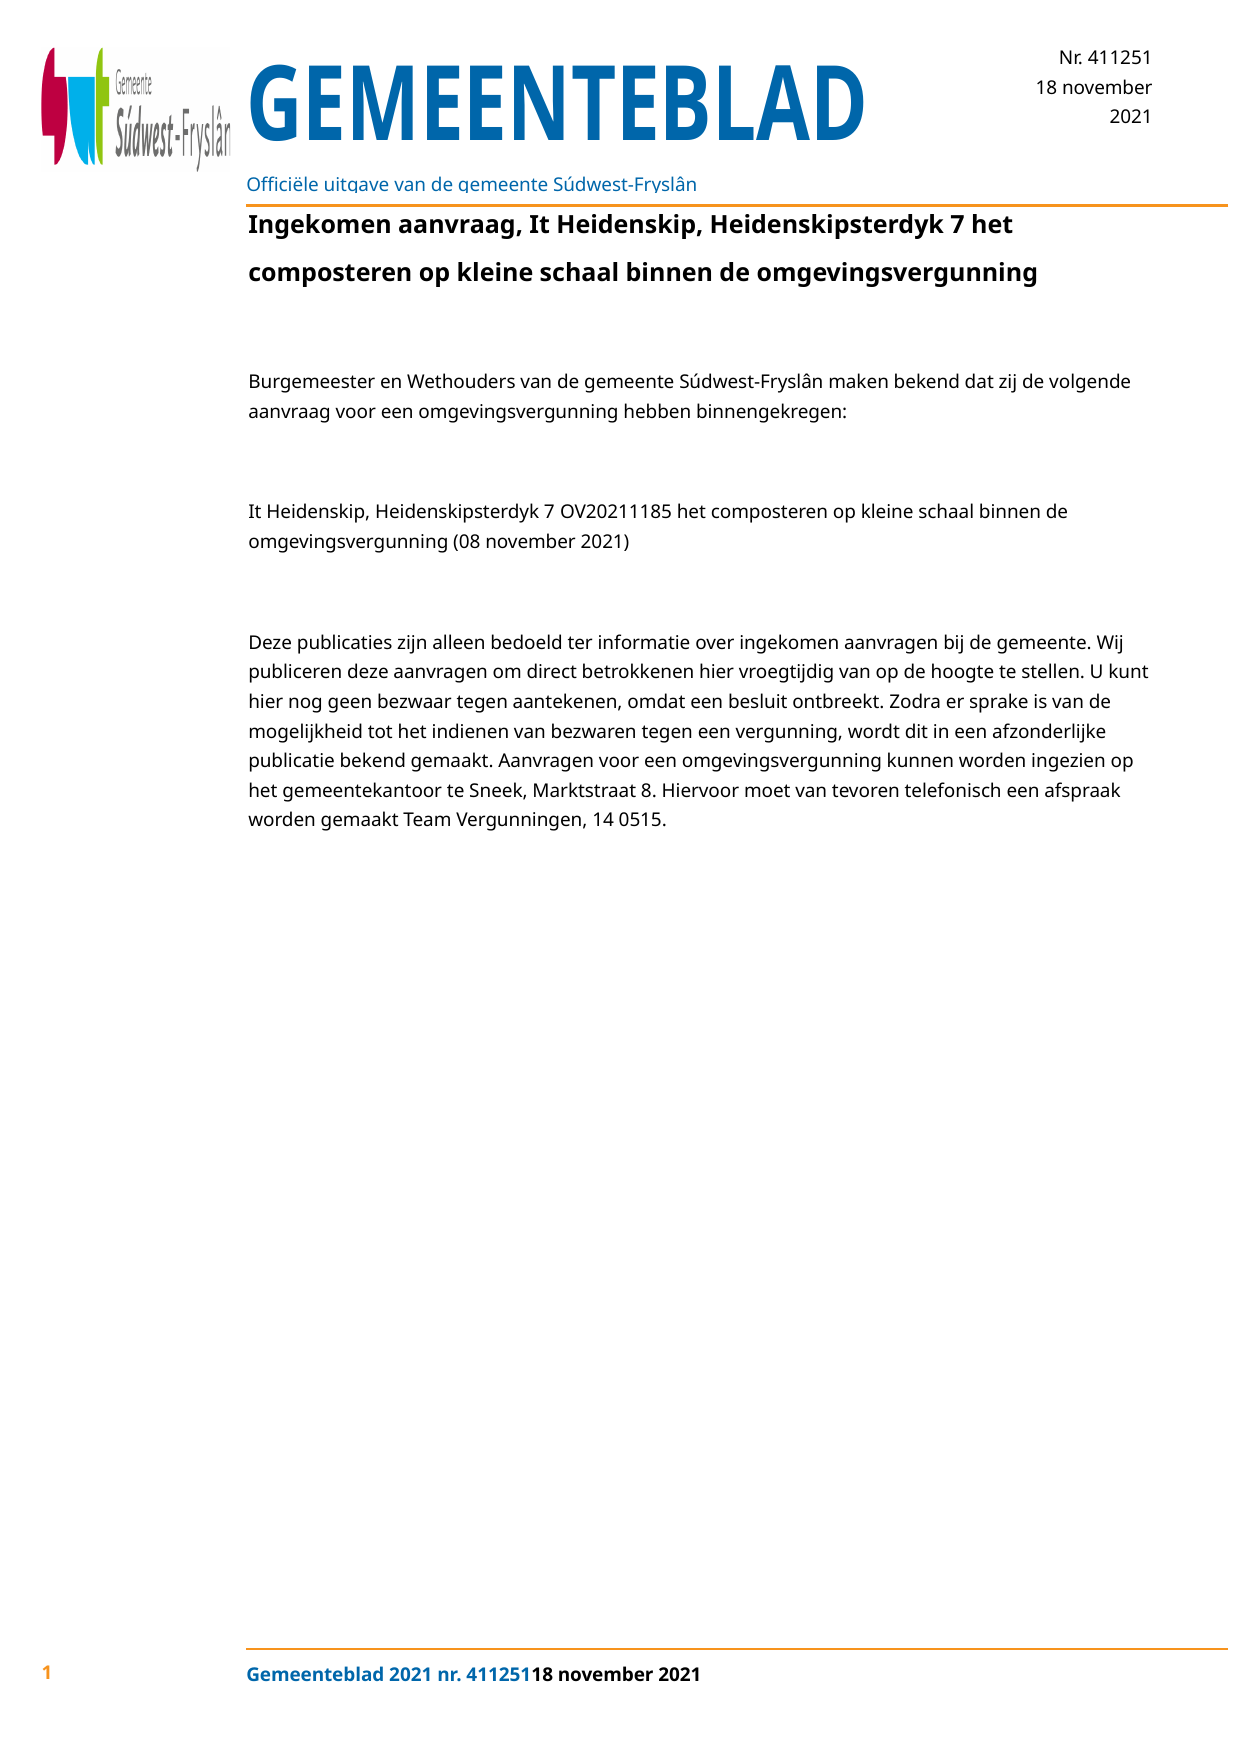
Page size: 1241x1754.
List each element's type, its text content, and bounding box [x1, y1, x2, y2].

picture [41, 47, 231, 172]
text Ingekomen aanvraag, It Heidenskip, Heidenskipsterdyk 7 het composteren op kleine schaal binnen de omgevingsvergunning [248, 207, 1152, 288]
text Deze publicaties zijn alleen bedoeld ter informatie over ingekomen aanvragen bij de gemeente. Wij publiceren deze aanvragen om direct betrokkenen hier vroegtijdig van op de hoogte te stellen. U kunt hier nog geen bezwaar tegen aantekenen, omdat een besluit ontbreekt. Zodra er sprake is van de mogelijkheid tot het indienen van bezwaren tegen een vergunning, wordt dit in een afzonderlijke publicatie bekend gemaakt. Aanvragen voor een omgevingsvergunning kunnen worden ingezien op het gemeentekantoor te Sneek, Marktstraat 8. Hiervoor moet van tevoren telefonisch een afspraak worden gemaakt Team Vergunningen, 14 0515. [248, 629, 1152, 832]
text Burgemeester en Wethouders van de gemeente Súdwest-Fryslân maken bekend dat zij de volgende aanvraag voor een omgevingsvergunning hebben binnengekregen: [248, 368, 1152, 424]
text It Heidenskip, Heidenskipsterdyk 7 OV20211185 het composteren op kleine schaal binnen de omgevingsvergunning (08 november 2021) [248, 499, 1152, 554]
